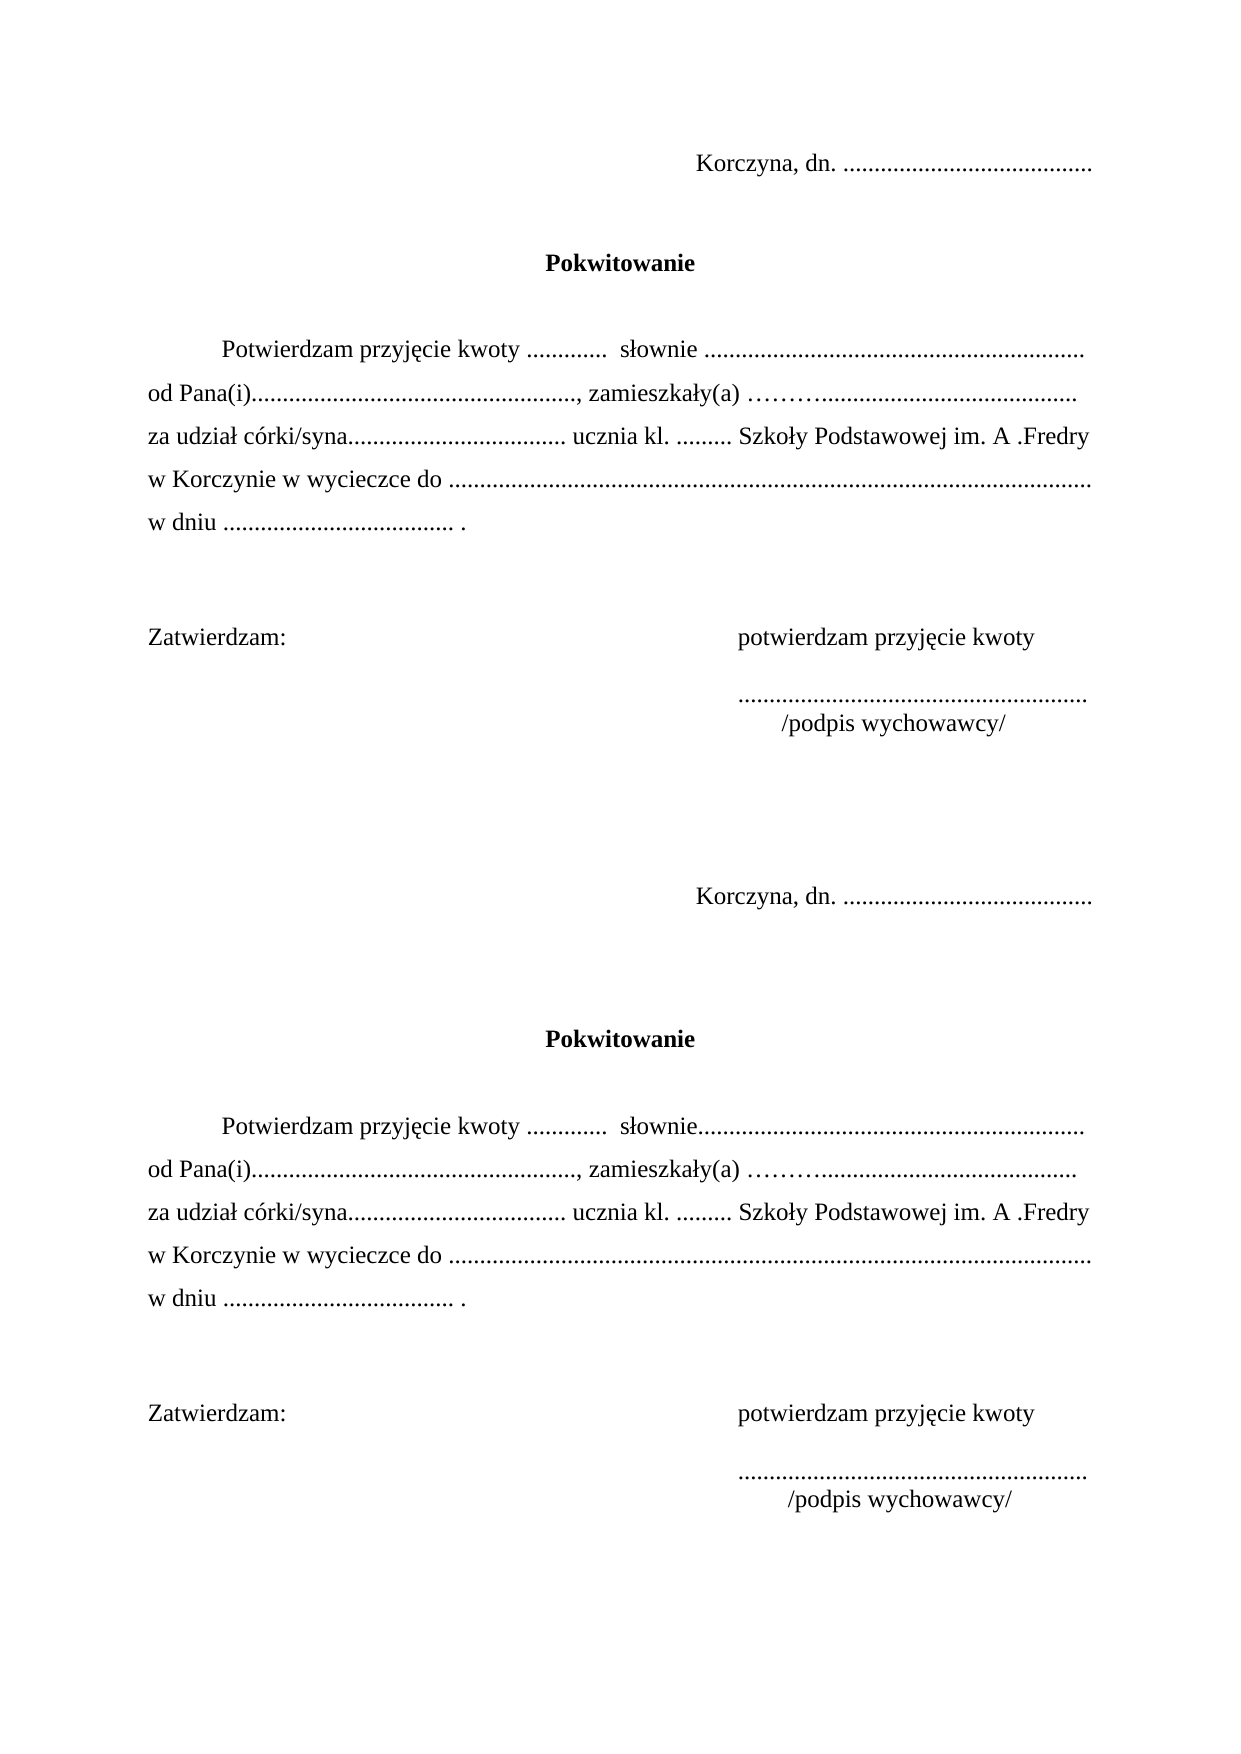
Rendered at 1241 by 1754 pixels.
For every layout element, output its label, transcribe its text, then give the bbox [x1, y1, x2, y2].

text w dniu ..................................... . [148, 507, 1093, 536]
text Pokwitowanie [148, 1024, 1093, 1053]
text w dniu ..................................... . [148, 1283, 1093, 1312]
text /podpis wychowawcy/ [664, 708, 1093, 737]
text za udział córki/syna................................... ucznia kl. ......... Szkoły Podstawowej im. A .Fredry w Korczynie w wycieczce do ....................................................................................................... [148, 421, 1093, 493]
text za udział córki/syna................................... ucznia kl. ......... Szkoły Podstawowej im. A .Fredry w Korczynie w wycieczce do ....................................................................................................... [148, 1197, 1093, 1269]
text ........................................................ [664, 679, 1093, 708]
text Korczyna, dn. ........................................ [148, 148, 1093, 176]
text /podpis wychowawcy/ [664, 1484, 1093, 1513]
text Zatwierdzam: potwierdzam przyjęcie kwoty [148, 622, 1093, 651]
text Zatwierdzam: potwierdzam przyjęcie kwoty [148, 1398, 1093, 1427]
text Pokwitowanie [148, 248, 1093, 277]
text Korczyna, dn. ........................................ [148, 881, 1093, 909]
text Potwierdzam przyjęcie kwoty ............. słownie.............................................................. od Pana(i)...................................................., zamieszkały(a) ………......................................... [148, 1111, 1093, 1183]
text Potwierdzam przyjęcie kwoty ............. słownie ............................................................. od Pana(i)...................................................., zamieszkały(a) ………......................................... [148, 334, 1093, 406]
text ........................................................ [664, 1456, 1093, 1484]
